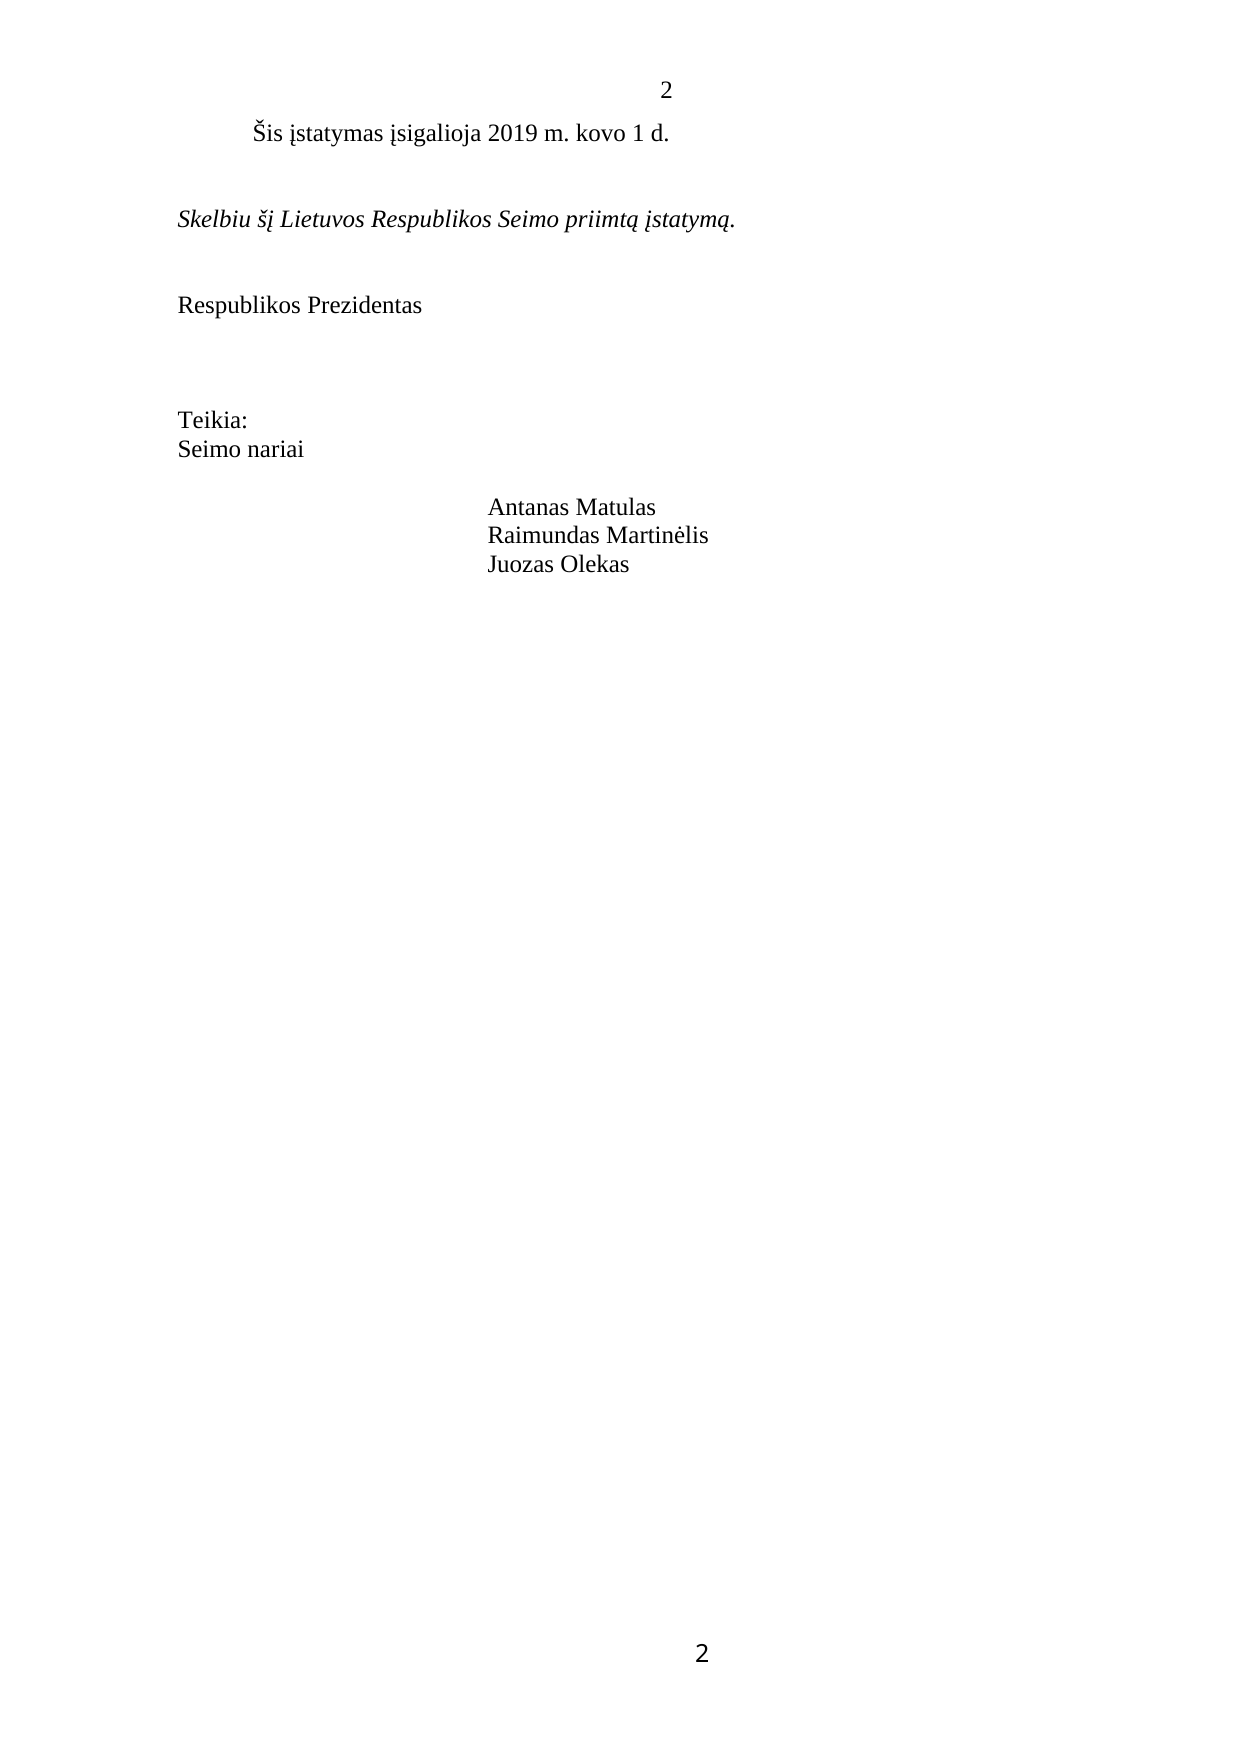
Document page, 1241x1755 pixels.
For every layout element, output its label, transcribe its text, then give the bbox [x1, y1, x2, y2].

text Šis įstatymas įsigalioja 2019 m. kovo 1 d. [177, 118, 1152, 147]
text Skelbiu šį Lietuvos Respublikos Seimo priimtą įstatymą. [177, 204, 1152, 233]
text Respublikos Prezidentas [177, 291, 1152, 319]
text Seimo nariai [177, 434, 1152, 463]
text Antanas Matulas [487, 492, 1152, 521]
text Juozas Olekas [487, 549, 1152, 578]
text Raimundas Martinėlis [487, 521, 1152, 549]
text Teikia: [177, 406, 1152, 434]
